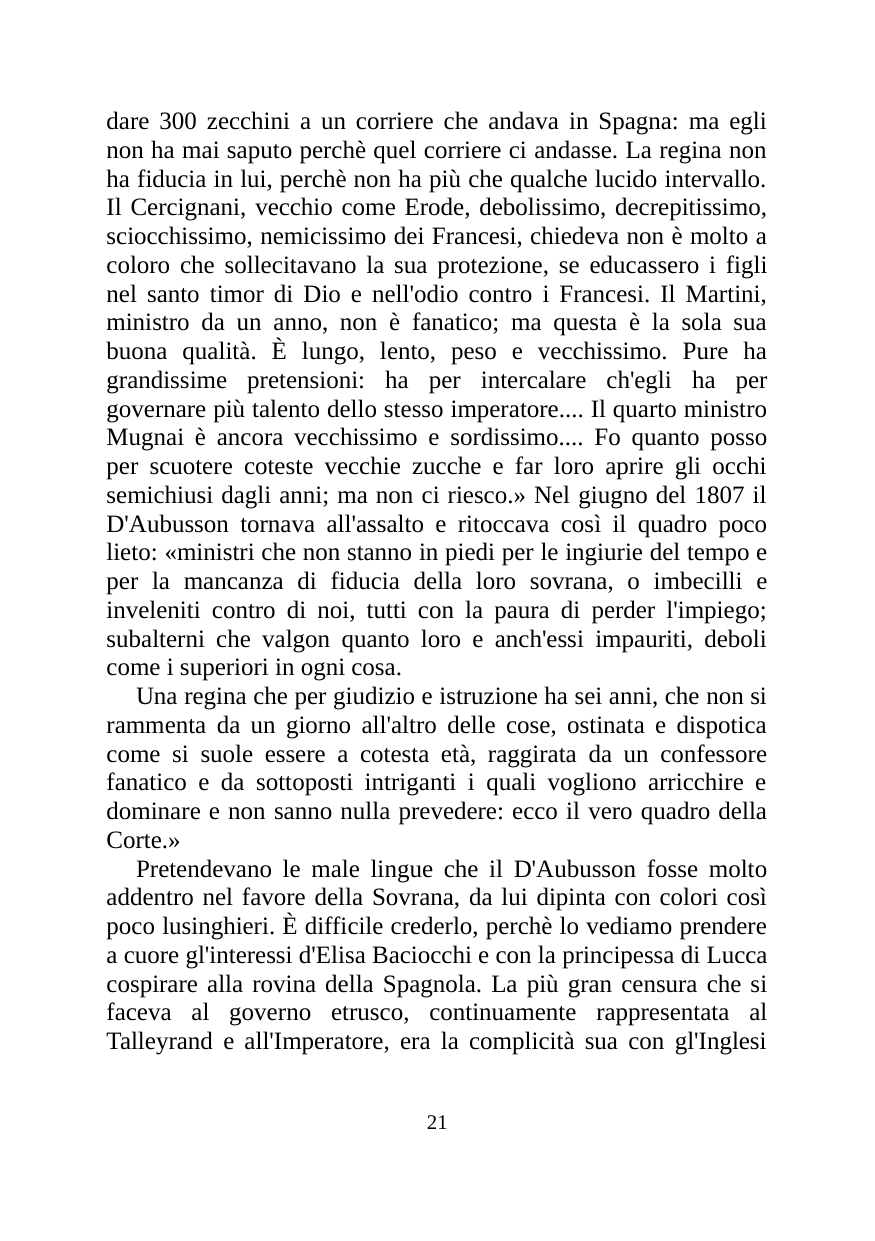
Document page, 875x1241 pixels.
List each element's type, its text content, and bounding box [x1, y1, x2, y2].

text Pretendevano le male lingue che il D'Aubusson fosse molto addentro nel favore della Sovrana, da lui dipinta con colori così poco lusinghieri. È difficile crederlo, perchè lo vediamo prendere a cuore gl'interessi d'Elisa Baciocchi e con la principessa di Lucca cospirare alla rovina della Spagnola. La più gran censura che si faceva al governo etrusco, continuamente rappresentata al Talleyrand e all'Imperatore, era la complicità sua con gl'Inglesi [106, 854, 768, 1055]
text dare 300 zecchini a un corriere che andava in Spagna: ma egli non ha mai saputo perchè quel corriere ci andasse. La regina non ha fiducia in lui, perchè non ha più che qualche lucido intervallo. Il Cercignani, vecchio come Erode, debolissimo, decrepitissimo, sciocchissimo, nemicissimo dei Francesi, chiedeva non è molto a coloro che sollecitavano la sua protezione, se educassero i figli nel santo timor di Dio e nell'odio contro i Francesi. Il Martini, ministro da un anno, non è fanatico; ma questa è la sola sua buona qualità. È lungo, lento, peso e vecchissimo. Pure ha grandissime pretensioni: ha per intercalare ch'egli ha per governare più talento dello stesso imperatore.... Il quarto ministro Mugnai è ancora vecchissimo e sordissimo.... Fo quanto posso per scuotere coteste vecchie zucche e far loro aprire gli occhi semichiusi dagli anni; ma non ci riesco.» Nel giugno del 1807 il D'Aubusson tornava all'assalto e ritoccava così il quadro poco lieto: «ministri che non stanno in piedi per le ingiurie del tempo e per la mancanza di fiducia della loro sovrana, o imbecilli e inveleniti contro di noi, tutti con la paura di perder l'impiego; subalterni che valgon quanto loro e anch'essi impauriti, deboli come i superiori in ogni cosa. [106, 106, 768, 681]
text Una regina che per giudizio e istruzione ha sei anni, che non si rammenta da un giorno all'altro delle cose, ostinata e dispotica come si suole essere a cotesta età, raggirata da un confessore fanatico e da sottoposti intriganti i quali vogliono arricchire e dominare e non sanno nulla prevedere: ecco il vero quadro della Corte.» [106, 681, 768, 854]
